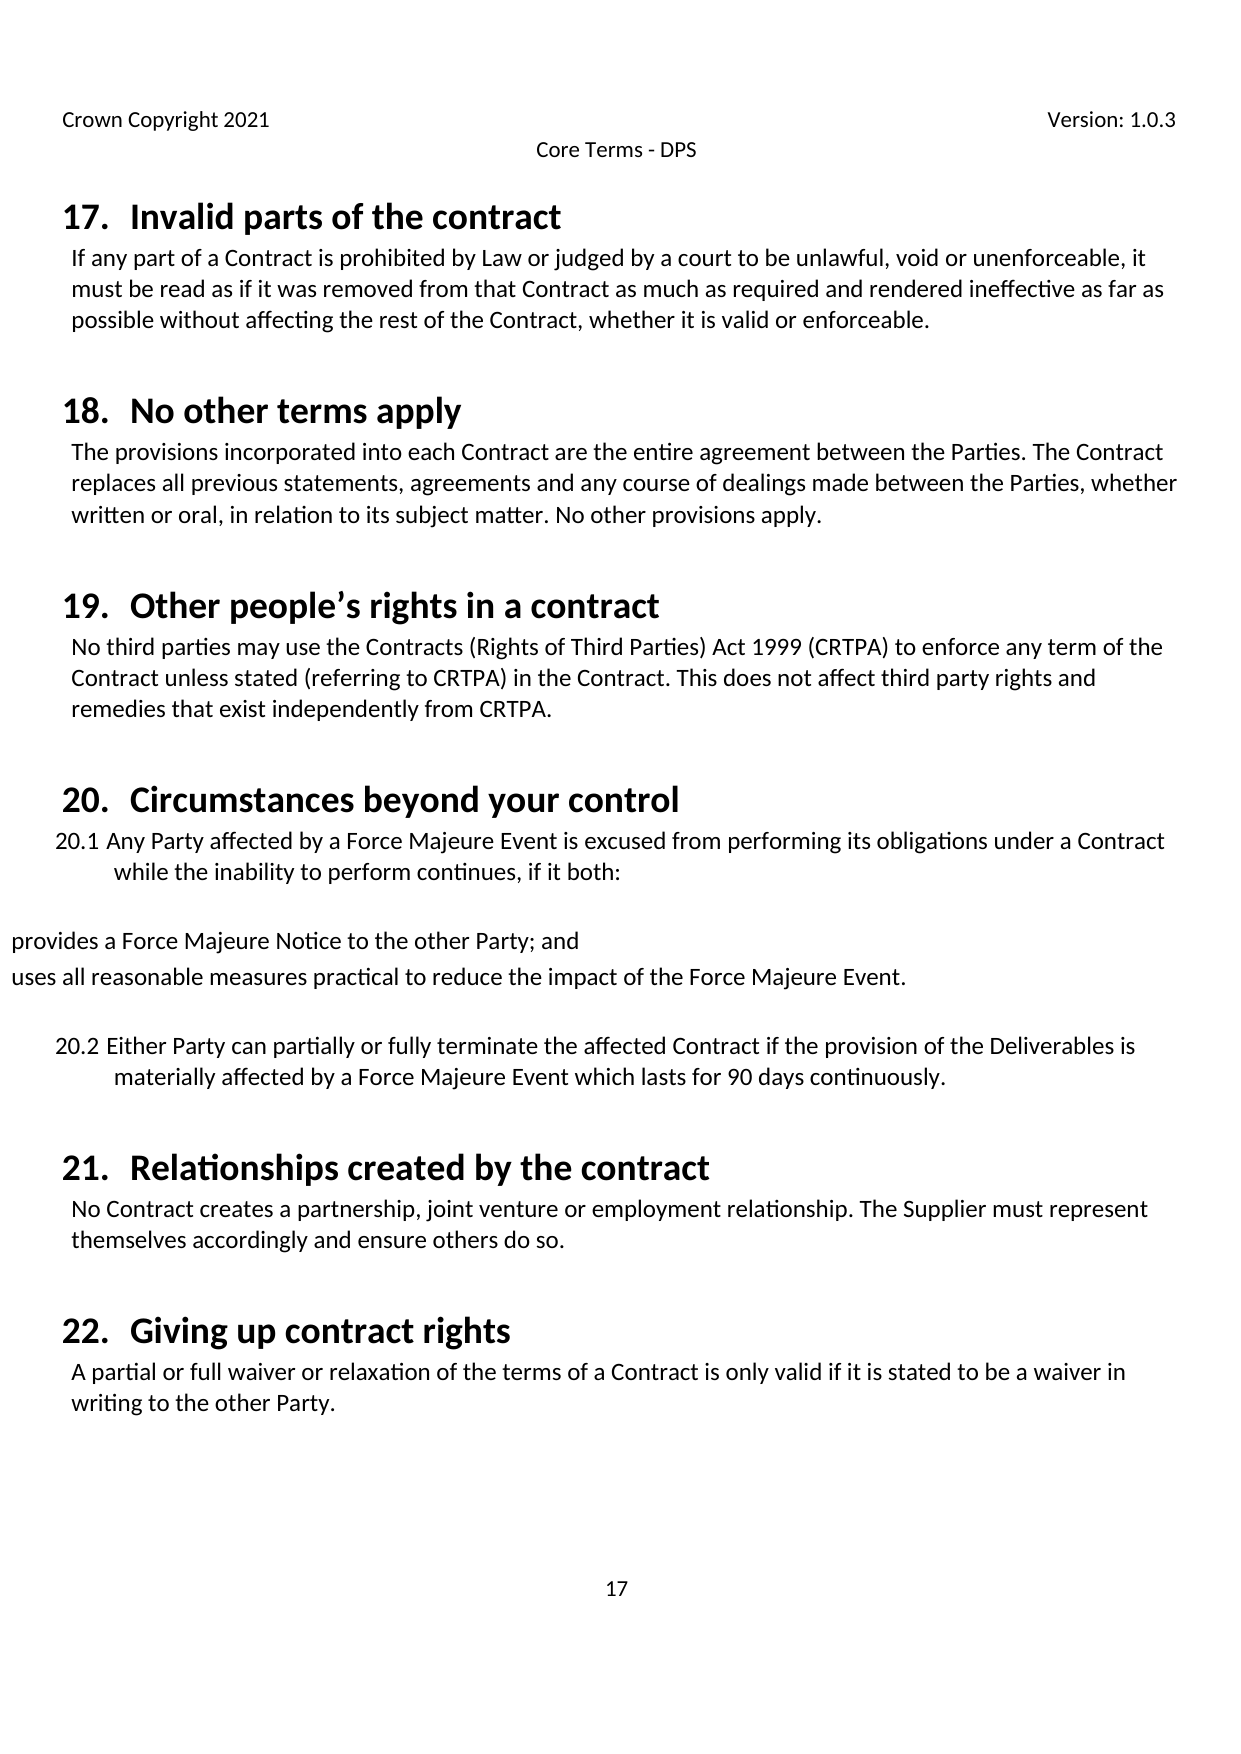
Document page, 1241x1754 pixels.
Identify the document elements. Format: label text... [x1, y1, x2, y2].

subtitle Relationships created by the contract [62, 1144, 1181, 1190]
text No Contract creates a partnership, joint venture or employment relationship. The Supplier must represent themselves accordingly and ensure others do so. [71, 1193, 1180, 1255]
text The provisions incorporated into each Contract are the entire agreement between the Parties. The Contract replaces all previous statements, agreements and any course of dealings made between the Parties, whether written or oral, in relation to its subject matter. No other provisions apply. [71, 436, 1180, 529]
subtitle No other terms apply [62, 387, 1181, 433]
text No third parties may use the Contracts (Rights of Third Parties) Act 1999 (CRTPA) to enforce any term of the Contract unless stated (referring to CRTPA) in the Contract. This does not affect third party rights and remedies that exist independently from CRTPA. [71, 631, 1180, 724]
list provides a Force Majeure Notice to the other Party; and [0, 925, 1180, 956]
list uses all reasonable measures practical to reduce the impact of the Force Majeure Event. [0, 961, 1180, 992]
text A partial or full waiver or relaxation of the terms of a Contract is only valid if it is stated to be a waiver in writing to the other Party. [71, 1356, 1180, 1418]
subtitle Circumstances beyond your control [62, 776, 1181, 822]
subtitle Other people’s rights in a contract [62, 582, 1181, 628]
text 20.2 Either Party can partially or fully terminate the affected Contract if the provision of the Deliverables is materially affected by a Force Majeure Event which lasts for 90 days continuously. [55, 1030, 1180, 1092]
text 20.1 Any Party affected by a Force Majeure Event is excused from performing its obligations under a Contract while the inability to perform continues, if it both: [55, 825, 1180, 887]
subtitle Giving up contract rights [62, 1307, 1181, 1353]
subtitle Invalid parts of the contract [62, 193, 1181, 238]
text If any part of a Contract is prohibited by Law or judged by a court to be unlawful, void or unenforceable, it must be read as if it was removed from that Contract as much as required and rendered ineffective as far as possible without affecting the rest of the Contract, whether it is valid or enforceable. [71, 242, 1180, 335]
